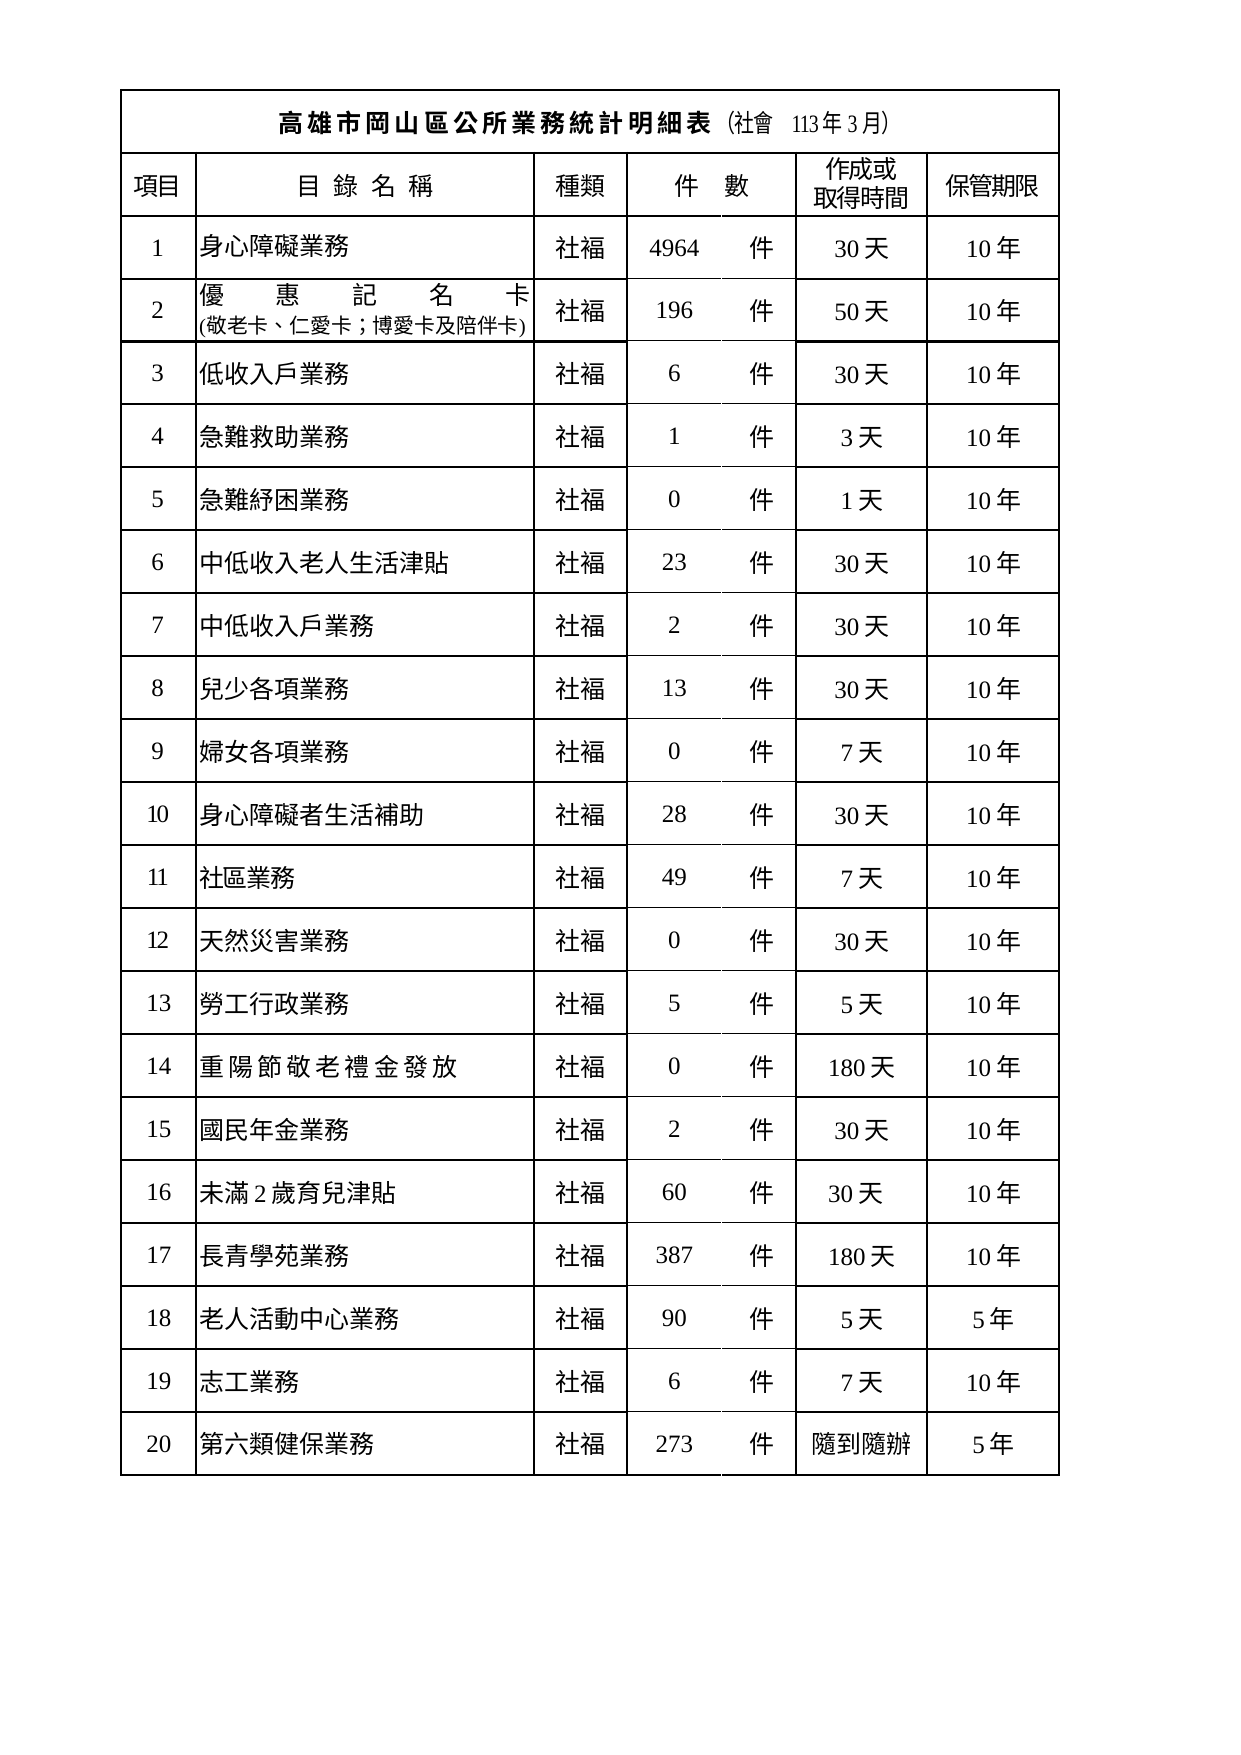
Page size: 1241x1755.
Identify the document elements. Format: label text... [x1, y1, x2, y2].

table_cell 273 [628, 1412, 721, 1473]
table_cell 10年 [928, 594, 1058, 655]
table_cell 婦女各項業務 [197, 720, 533, 781]
table_cell 件 [722, 719, 795, 781]
table_cell 10年 [928, 468, 1058, 529]
table_cell 老人活動中心業務 [197, 1287, 533, 1348]
table_cell 3天 [797, 405, 926, 466]
table_cell 第六類健保業務 [197, 1413, 533, 1473]
table_cell 件 [722, 656, 795, 718]
table_cell 件 [722, 467, 795, 529]
table_cell 7天 [797, 720, 926, 781]
table_cell 件 [722, 217, 795, 277]
table_cell 10年 [928, 846, 1058, 907]
table_cell 0 [628, 908, 721, 970]
table_cell 社褔 [535, 909, 626, 970]
table_cell 30天 [797, 594, 926, 655]
table_cell 7天 [797, 846, 926, 907]
table_cell 20 [122, 1413, 195, 1473]
table_cell 10年 [928, 657, 1058, 718]
table_cell 10年 [928, 972, 1058, 1033]
table_cell 件 [722, 1223, 795, 1285]
table_cell 9 [122, 720, 195, 781]
table_cell 30天 [797, 343, 926, 403]
table_cell 社褔 [535, 657, 626, 718]
table_cell 低收入戶業務 [197, 343, 533, 403]
table_cell 志工業務 [197, 1350, 533, 1411]
table_cell 17 [122, 1224, 195, 1285]
table_cell 重陽節敬老禮金發放 [197, 1035, 533, 1096]
table_cell 作成或 取得時間 [797, 154, 926, 214]
table_cell 件 [722, 341, 795, 403]
table_cell 5天 [797, 1287, 926, 1348]
table_cell 15 [122, 1098, 195, 1159]
table_cell 60 [628, 1160, 721, 1222]
table_cell 件 [722, 1349, 795, 1411]
table_cell 10年 [928, 217, 1058, 277]
table_cell 件 [722, 971, 795, 1033]
table_cell 12 [122, 909, 195, 970]
table_cell 社褔 [535, 531, 626, 592]
table_cell 社褔 [535, 846, 626, 907]
table_cell 社褔 [535, 1035, 626, 1096]
table_cell 隨到隨辦 [797, 1413, 926, 1473]
table_cell 0 [628, 1034, 721, 1096]
table_cell 件 [722, 1097, 795, 1159]
table_cell 10年 [928, 1161, 1058, 1222]
table_cell 1天 [797, 468, 926, 529]
table_cell 社福 [535, 1413, 626, 1473]
table_cell 3 [122, 343, 195, 403]
table_cell 1 [122, 217, 195, 277]
table_cell 社褔 [535, 972, 626, 1033]
table_cell 社褔 [535, 217, 626, 277]
table_cell 件 [722, 1034, 795, 1096]
table_cell 5年 [928, 1413, 1058, 1473]
table_cell 30天 [797, 1098, 926, 1159]
table_cell 社褔 [535, 280, 626, 340]
table_cell 中低收入老人生活津貼 [197, 531, 533, 592]
table_cell 10年 [928, 405, 1058, 466]
table_cell 30天 [797, 657, 926, 718]
table_cell 社褔 [535, 783, 626, 844]
table_cell 10年 [928, 280, 1058, 340]
table_cell 18 [122, 1287, 195, 1348]
table_cell 身心障礙者生活補助 [197, 783, 533, 844]
table_cell 50天 [797, 280, 926, 340]
table_cell 8 [122, 657, 195, 718]
table_cell 件 數 [628, 154, 795, 214]
table_cell 180天 [797, 1035, 926, 1096]
table_cell 10年 [928, 909, 1058, 970]
table_cell 6 [122, 531, 195, 592]
table_cell 5 [628, 971, 721, 1033]
table_cell 10年 [928, 531, 1058, 592]
table_cell 社福 [535, 1161, 626, 1222]
table_cell 2 [628, 1097, 721, 1159]
table_cell 6 [628, 1349, 721, 1411]
table_cell 件 [722, 1286, 795, 1348]
table_cell 件 [722, 908, 795, 970]
table_cell 0 [628, 467, 721, 529]
table_cell 23 [628, 530, 721, 592]
table_cell 4964 [628, 217, 721, 277]
table_cell 天然災害業務 [197, 909, 533, 970]
table_cell 急難救助業務 [197, 405, 533, 466]
table_cell 件 [722, 782, 795, 844]
table_cell 社褔 [535, 1287, 626, 1348]
table_cell 國民年金業務 [197, 1098, 533, 1159]
table_cell 10年 [928, 1035, 1058, 1096]
table_cell 社福 [535, 468, 626, 529]
table_cell 保管期限 [928, 154, 1058, 214]
table_cell 社福 [535, 1224, 626, 1285]
table_cell 件 [722, 1412, 795, 1473]
table_cell 5 [122, 468, 195, 529]
table_cell 目 錄 名 稱 [197, 154, 533, 214]
table_cell 件 [722, 404, 795, 466]
table_cell 30天 [797, 217, 926, 277]
table_cell 7天 [797, 1350, 926, 1411]
table_cell 16 [122, 1161, 195, 1222]
table_cell 5年 [928, 1287, 1058, 1348]
table_cell 件 [722, 530, 795, 592]
table_cell 社福 [535, 1350, 626, 1411]
table_cell 30天 [797, 783, 926, 844]
table_cell 387 [628, 1223, 721, 1285]
table_cell 180天 [797, 1224, 926, 1285]
table_cell 10年 [928, 1224, 1058, 1285]
table_cell 10 [122, 783, 195, 844]
table_cell 196 [628, 279, 721, 340]
table_cell 30天 [797, 1161, 926, 1222]
table_cell 19 [122, 1350, 195, 1411]
table_cell 社褔 [535, 343, 626, 403]
table_cell 13 [628, 656, 721, 718]
table_cell 4 [122, 405, 195, 466]
table_cell 30天 [797, 909, 926, 970]
table_cell 6 [628, 341, 721, 403]
table_cell 90 [628, 1286, 721, 1348]
table_cell 1 [628, 404, 721, 466]
table_cell 2 [122, 280, 195, 340]
table_cell 10年 [928, 1098, 1058, 1159]
table_cell 13 [122, 972, 195, 1033]
table_cell 10年 [928, 1350, 1058, 1411]
table_cell 10年 [928, 343, 1058, 403]
table_cell 14 [122, 1035, 195, 1096]
table_cell 兒少各項業務 [197, 657, 533, 718]
table_cell 社褔 [535, 405, 626, 466]
table_cell 2 [628, 593, 721, 655]
table_cell 11 [122, 846, 195, 907]
table_cell 10年 [928, 783, 1058, 844]
table_cell 件 [722, 845, 795, 907]
table_cell 5天 [797, 972, 926, 1033]
table_cell 7 [122, 594, 195, 655]
table_cell 社褔 [535, 720, 626, 781]
table_cell 10年 [928, 720, 1058, 781]
table_cell 30天 [797, 531, 926, 592]
table_cell 長青學苑業務 [197, 1224, 533, 1285]
table_cell 社福 [535, 594, 626, 655]
table_cell 勞工行政業務 [197, 972, 533, 1033]
table_cell 身心障礙業務 [197, 217, 533, 277]
table_cell 件 [722, 279, 795, 340]
table_cell 0 [628, 719, 721, 781]
table_cell 急難紓困業務 [197, 468, 533, 529]
table_cell 優惠記名卡 (敬老卡、仁愛卡；博愛卡及陪伴卡) [197, 280, 533, 340]
table_cell 社福 [535, 1098, 626, 1159]
table_cell 項目 [122, 154, 195, 214]
table_cell 28 [628, 782, 721, 844]
table_cell 件 [722, 593, 795, 655]
table_cell 社區業務 [197, 846, 533, 907]
table_header 高雄市岡山區公所業務統計明細表（社會 113 年3月） [122, 91, 1058, 152]
table_cell 49 [628, 845, 721, 907]
table_cell 中低收入戶業務 [197, 594, 533, 655]
table_cell 件 [722, 1160, 795, 1222]
table_cell 種類 [535, 154, 626, 214]
table_cell 未滿2歲育兒津貼 [197, 1161, 533, 1222]
